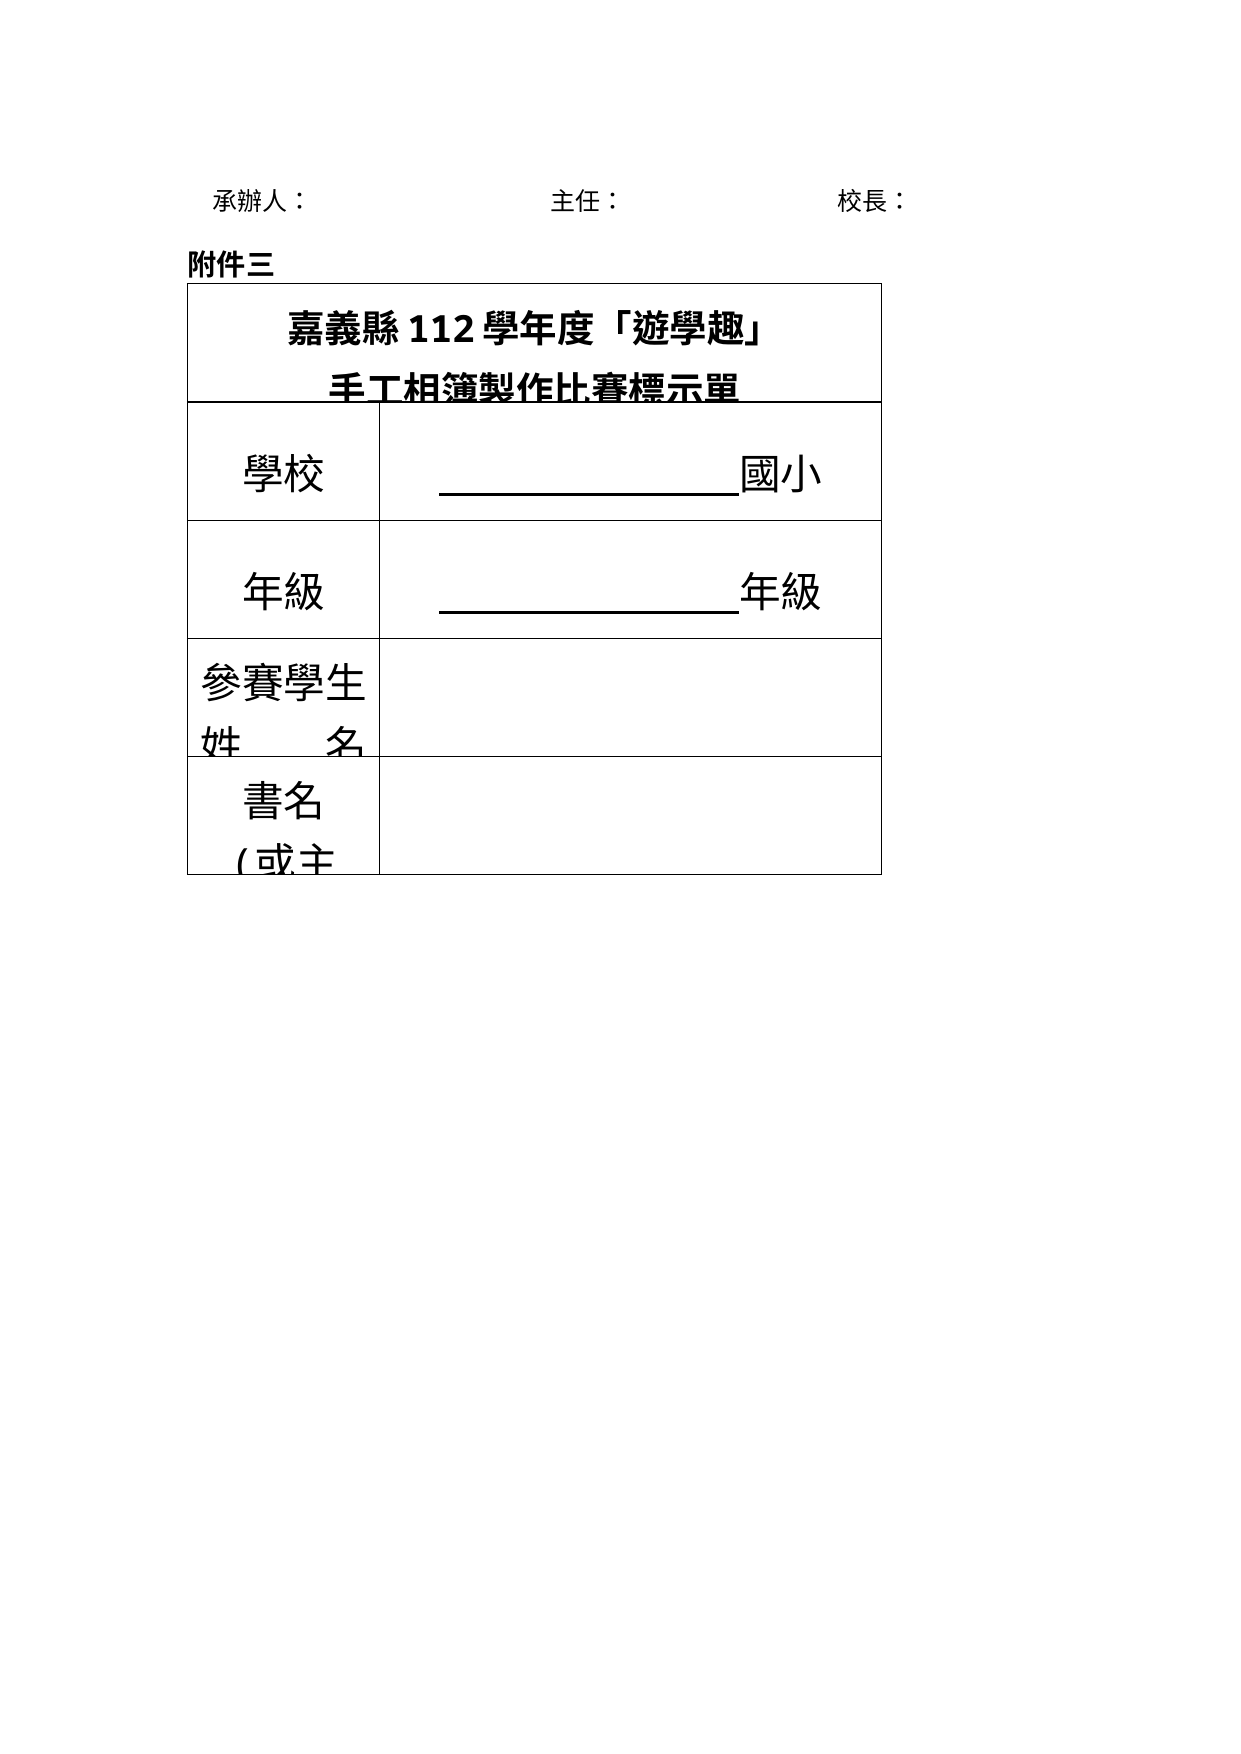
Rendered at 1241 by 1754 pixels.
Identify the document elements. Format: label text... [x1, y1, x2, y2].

table_cell 書名 (或主題) [188, 757, 379, 874]
table_cell 年級 [188, 521, 379, 638]
table_cell [380, 639, 881, 756]
table_cell [380, 757, 881, 874]
table_cell 學校 [188, 403, 379, 519]
table_cell 年級 [380, 521, 881, 638]
table_cell 國小 [380, 403, 881, 519]
table_header 嘉義縣112學年度「遊學趣」 手工相簿製作比賽標示單 [188, 284, 881, 401]
text 附件三 [187, 221, 1053, 283]
table_cell 參賽學生 姓 名 [188, 639, 379, 756]
text 承辦人： 主任： 校長： [212, 158, 1053, 221]
